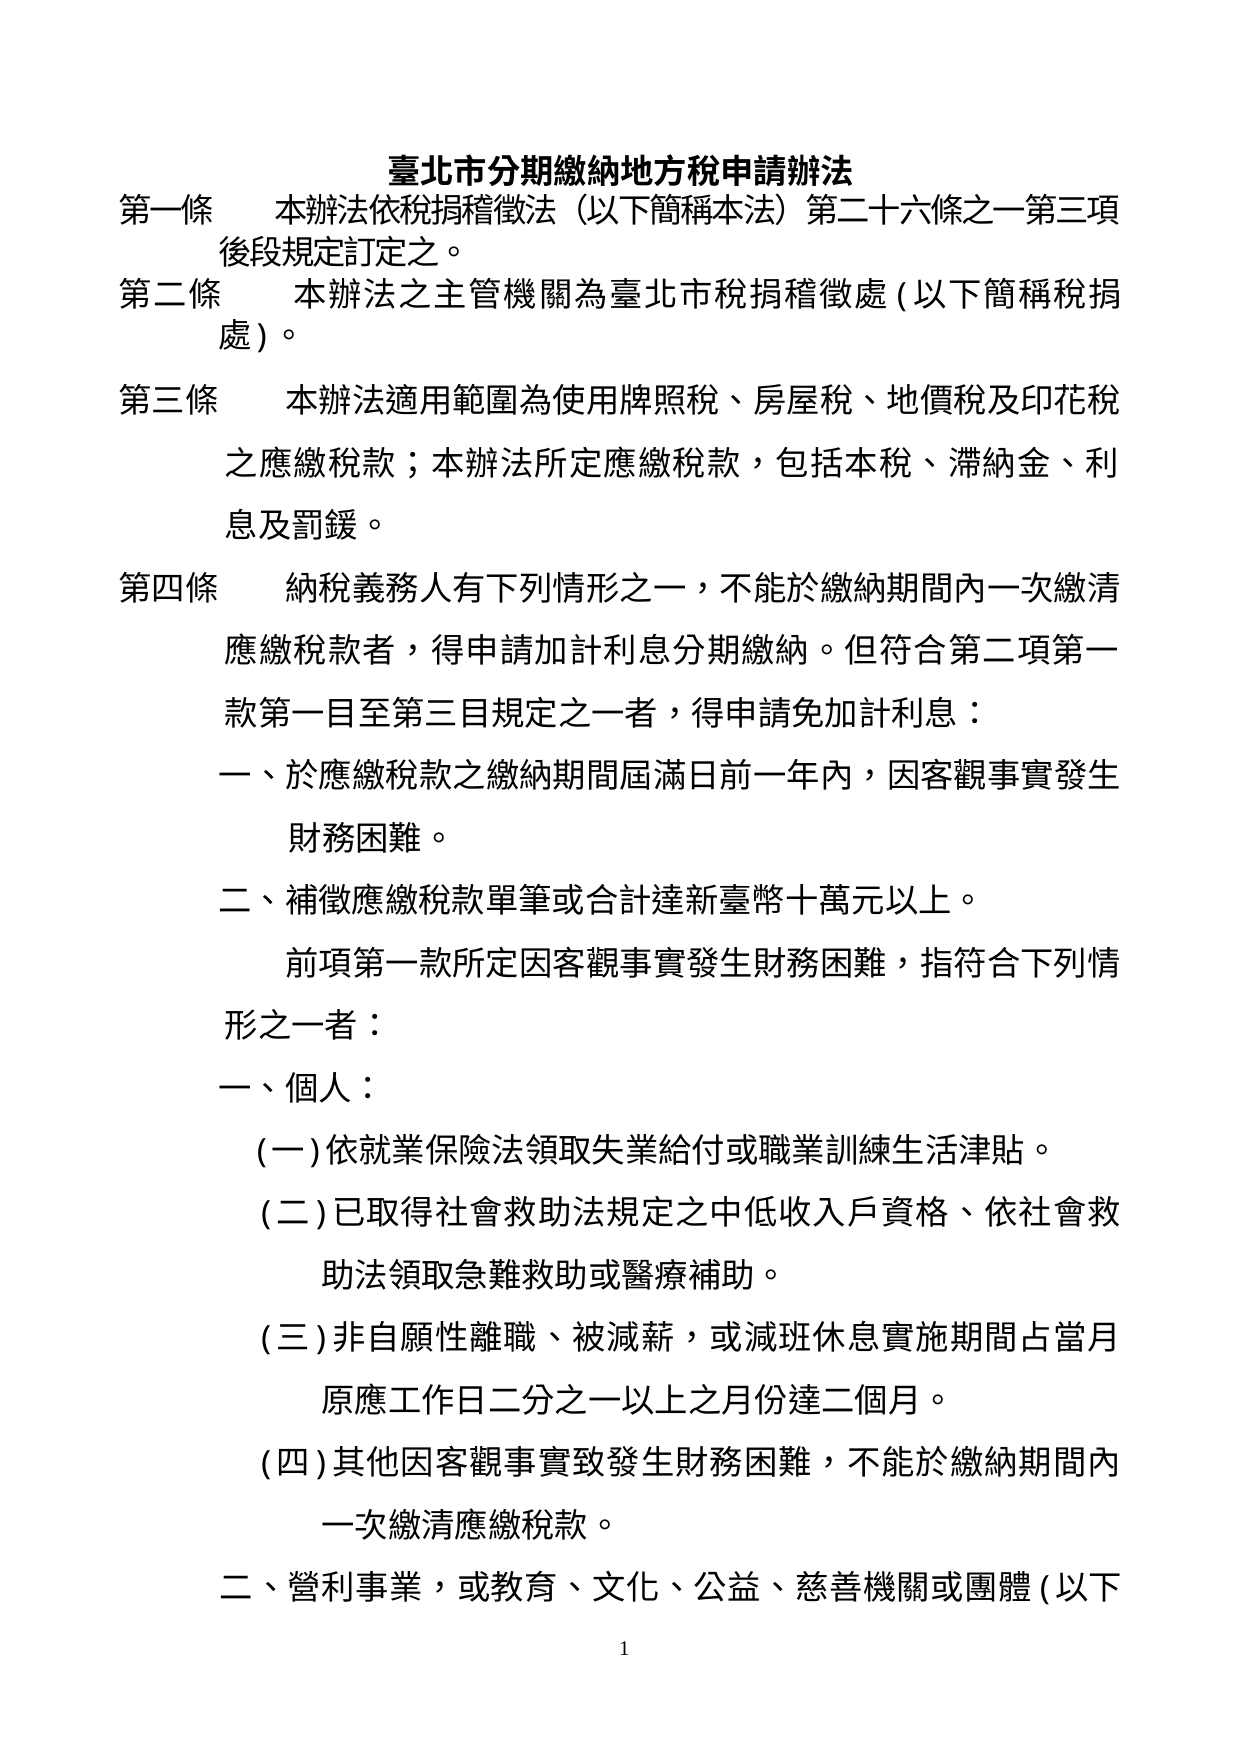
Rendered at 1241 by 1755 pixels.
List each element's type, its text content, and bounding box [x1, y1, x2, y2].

text 二、營利事業，或教育、文化、公益、慈善機關或團體(以下 [118, 1544, 1122, 1606]
text 第四條 納稅義務人有下列情形之一，不能於繳納期間內一次繳清應繳稅款者，得申請加計利息分期繳納。但符合第二項第一款第一目至第三目規定之一者，得申請免加計利息： [118, 544, 1122, 731]
text 前項第一款所定因客觀事實發生財務困難，指符合下列情形之一者： [118, 919, 1122, 1044]
text 一、個人： [118, 1044, 1122, 1106]
text (二)已取得社會救助法規定之中低收入戶資格、依社會救助法領取急難救助或醫療補助。 [118, 1169, 1122, 1294]
text 臺北市分期繳納地方稅申請辦法 [118, 127, 1122, 189]
text (四)其他因客觀事實致發生財務困難，不能於繳納期間內一次繳清應繳稅款。 [118, 1419, 1122, 1544]
text 二、補徵應繳稅款單筆或合計達新臺幣十萬元以上。 [118, 856, 1122, 919]
text 第二條 本辦法之主管機關為臺北市稅捐稽徵處(以下簡稱稅捐處)。 [118, 273, 1122, 356]
text 第一條 本辦法依稅捐稽徵法（以下簡稱本法）第二十六條之一第三項後段規定訂定之。 [118, 189, 1122, 273]
text 一、於應繳稅款之繳納期間屆滿日前一年內，因客觀事實發生財務困難。 [118, 731, 1122, 856]
text (三)非自願性離職、被減薪，或減班休息實施期間占當月原應工作日二分之一以上之月份達二個月。 [118, 1294, 1122, 1419]
text 第三條 本辦法適用範圍為使用牌照稅、房屋稅、地價稅及印花稅之應繳稅款；本辦法所定應繳稅款，包括本稅、滯納金、利息及罰鍰。 [118, 356, 1122, 544]
text (一)依就業保險法領取失業給付或職業訓練生活津貼。 [118, 1106, 1122, 1169]
